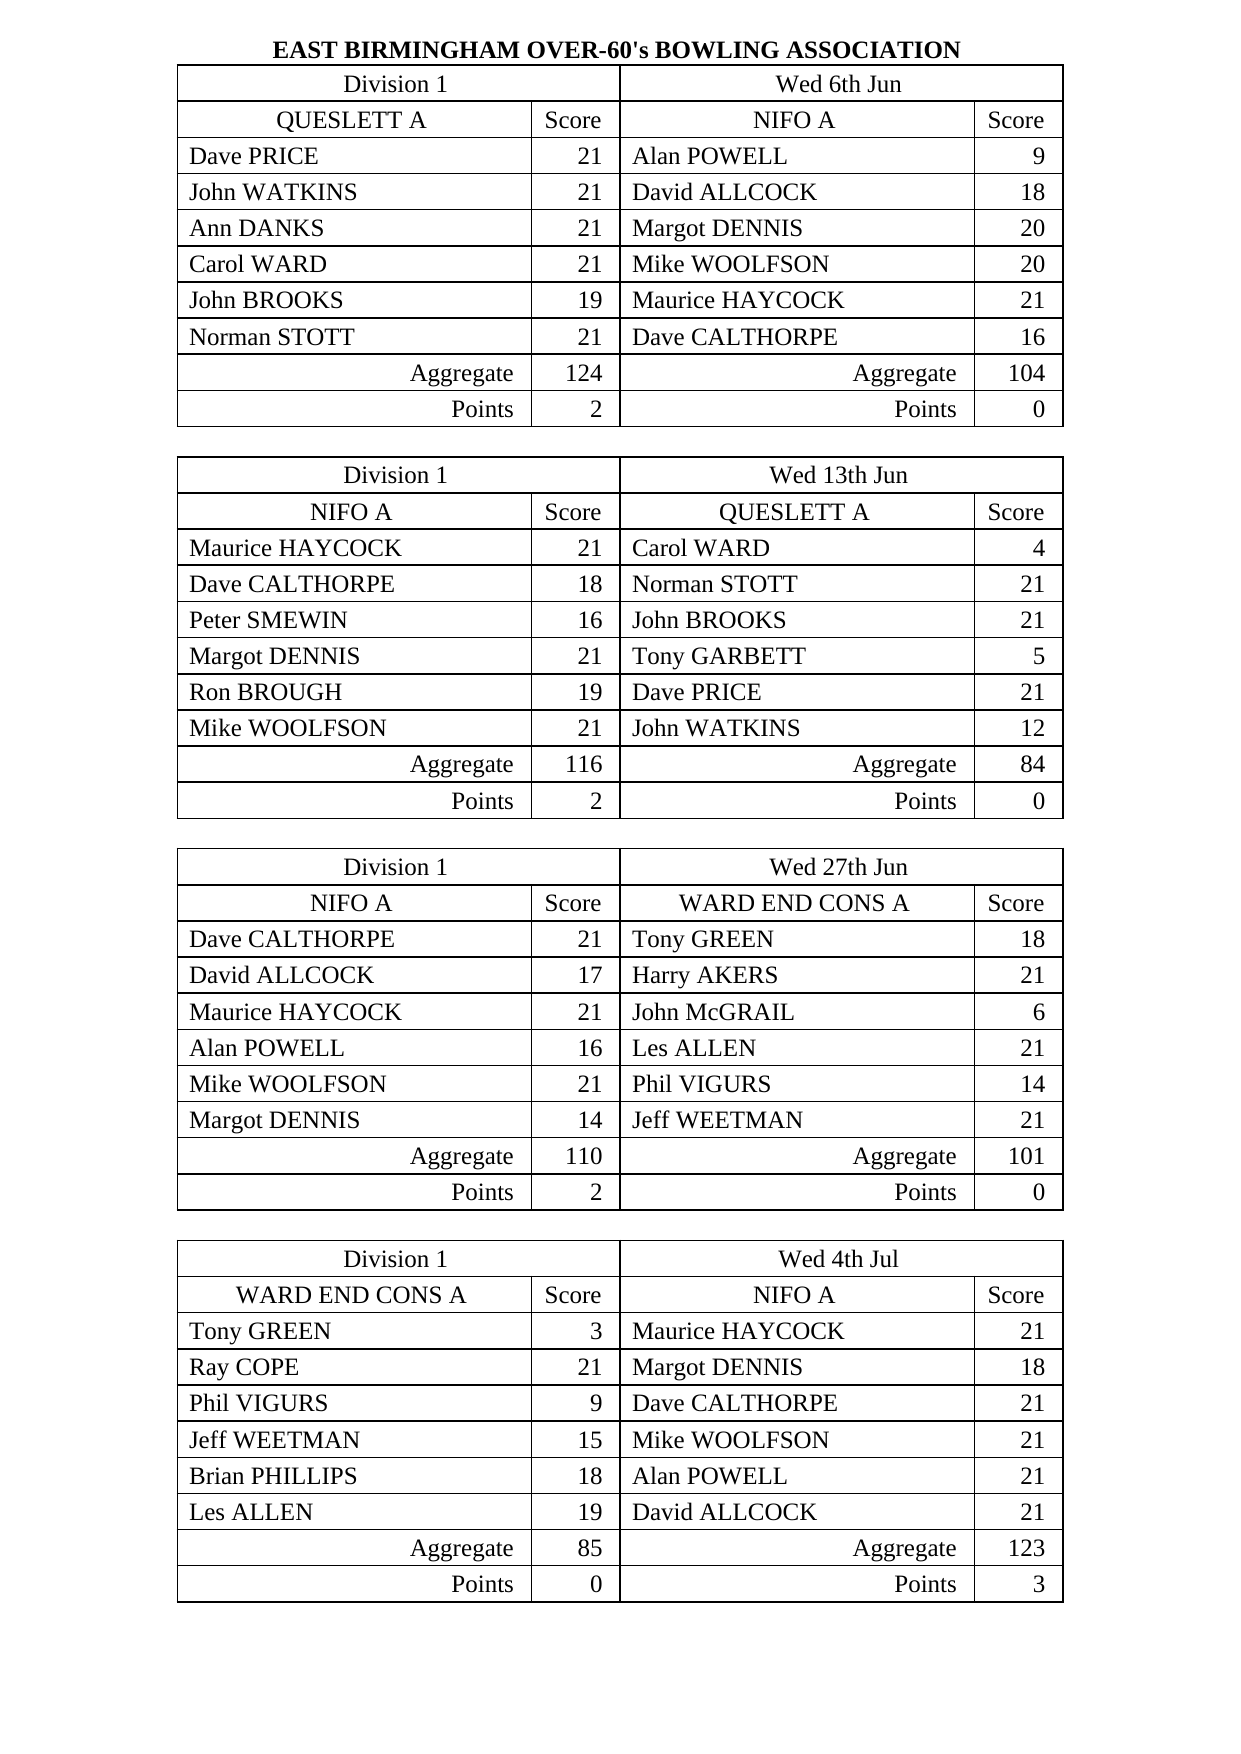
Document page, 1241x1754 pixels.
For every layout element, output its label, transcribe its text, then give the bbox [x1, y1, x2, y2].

table_cell Ron BROUGH [178, 675, 531, 709]
table_header Division 1 [178, 458, 619, 492]
table_cell NIFO A [178, 886, 531, 920]
table_cell 0 [532, 1566, 619, 1601]
table_cell 21 [975, 1494, 1062, 1529]
table_cell John McGRAIL [621, 994, 974, 1028]
table_cell Margot DENNIS [178, 638, 531, 673]
table_cell Points [178, 783, 531, 817]
table_cell Norman STOTT [178, 319, 531, 353]
table_cell Score [975, 886, 1062, 920]
table_cell Phil VIGURS [178, 1386, 531, 1420]
table_cell Points [178, 391, 531, 426]
table_cell 116 [532, 747, 619, 781]
table_cell Norman STOTT [621, 566, 974, 601]
table_cell 0 [975, 391, 1062, 426]
table_cell John BROOKS [178, 283, 531, 317]
table_cell Mike WOOLFSON [178, 1066, 531, 1101]
table_cell Ray COPE [178, 1350, 531, 1384]
table_cell 21 [975, 1313, 1062, 1348]
table_cell 3 [532, 1313, 619, 1348]
table_cell Dave CALTHORPE [178, 566, 531, 601]
table_header Division 1 [178, 1241, 619, 1276]
table_cell 3 [975, 1566, 1062, 1601]
table_cell 110 [532, 1138, 619, 1173]
table_cell QUESLETT A [178, 102, 531, 136]
table_cell Alan POWELL [178, 1030, 531, 1064]
table_cell Maurice HAYCOCK [621, 283, 974, 317]
table_cell 0 [975, 783, 1062, 817]
table_cell Score [532, 886, 619, 920]
table_cell Score [532, 102, 619, 136]
table_cell Jeff WEETMAN [178, 1422, 531, 1456]
table_cell 18 [975, 922, 1062, 956]
table_cell 85 [532, 1530, 619, 1565]
table_cell Dave CALTHORPE [178, 922, 531, 956]
table_cell Dave CALTHORPE [621, 1386, 974, 1420]
table_cell John WATKINS [621, 711, 974, 745]
table_cell 16 [532, 1030, 619, 1064]
table_cell 5 [975, 638, 1062, 673]
table_cell Aggregate [178, 1138, 531, 1173]
table_cell Score [975, 1277, 1062, 1312]
table_cell Mike WOOLFSON [621, 247, 974, 281]
table_cell 21 [975, 675, 1062, 709]
table_cell QUESLETT A [621, 494, 974, 528]
table_cell 20 [975, 247, 1062, 281]
table_cell 21 [532, 210, 619, 245]
table_cell Aggregate [621, 1138, 974, 1173]
table_cell Points [178, 1175, 531, 1209]
table_cell 2 [532, 783, 619, 817]
table_cell Aggregate [178, 1530, 531, 1565]
table_cell 21 [975, 566, 1062, 601]
table_cell 21 [532, 711, 619, 745]
table_cell 21 [975, 1458, 1062, 1492]
table_header Division 1 [178, 66, 619, 100]
table_cell Ann DANKS [178, 210, 531, 245]
table_cell Aggregate [621, 747, 974, 781]
table_cell Maurice HAYCOCK [178, 994, 531, 1028]
table_cell 9 [975, 138, 1062, 173]
table_cell 21 [975, 1422, 1062, 1456]
table_cell Dave PRICE [621, 675, 974, 709]
table_cell Dave CALTHORPE [621, 319, 974, 353]
table_cell Points [621, 1566, 974, 1601]
table_cell Alan POWELL [621, 1458, 974, 1492]
table_cell Points [178, 1566, 531, 1601]
table_cell Points [621, 783, 974, 817]
table_cell 21 [532, 1066, 619, 1101]
table_cell Dave PRICE [178, 138, 531, 173]
table_cell Les ALLEN [621, 1030, 974, 1064]
table_cell 19 [532, 1494, 619, 1529]
table_cell 21 [532, 174, 619, 209]
table_cell 18 [532, 566, 619, 601]
table_cell WARD END CONS A [621, 886, 974, 920]
table_cell Alan POWELL [621, 138, 974, 173]
table_cell 21 [532, 922, 619, 956]
table_cell Score [975, 102, 1062, 136]
table_cell David ALLCOCK [621, 1494, 974, 1529]
table_cell 2 [532, 391, 619, 426]
table_cell Score [975, 494, 1062, 528]
table_cell 18 [975, 1350, 1062, 1384]
table_cell David ALLCOCK [178, 958, 531, 992]
table_cell 14 [975, 1066, 1062, 1101]
table_cell 18 [975, 174, 1062, 209]
table_cell 124 [532, 355, 619, 389]
table_cell 14 [532, 1102, 619, 1137]
table_cell 84 [975, 747, 1062, 781]
table_cell 21 [975, 1386, 1062, 1420]
table_cell 101 [975, 1138, 1062, 1173]
table_cell Margot DENNIS [178, 1102, 531, 1137]
table_cell WARD END CONS A [178, 1277, 531, 1312]
table_cell 21 [532, 1350, 619, 1384]
table_cell 21 [532, 994, 619, 1028]
table_cell 16 [975, 319, 1062, 353]
table_cell 19 [532, 283, 619, 317]
table_cell NIFO A [621, 1277, 974, 1312]
table_header Wed 4th Jul [621, 1241, 1062, 1276]
table_header Wed 6th Jun [621, 66, 1062, 100]
table_header Wed 13th Jun [621, 458, 1062, 492]
table_cell 21 [532, 530, 619, 564]
table_cell 18 [532, 1458, 619, 1492]
table_cell 21 [975, 602, 1062, 637]
table_cell John WATKINS [178, 174, 531, 209]
table_cell Jeff WEETMAN [621, 1102, 974, 1137]
table_cell 21 [532, 247, 619, 281]
table_cell Score [532, 494, 619, 528]
table_cell 19 [532, 675, 619, 709]
table_cell Peter SMEWIN [178, 602, 531, 637]
table_cell 12 [975, 711, 1062, 745]
table_cell Carol WARD [178, 247, 531, 281]
table_cell Brian PHILLIPS [178, 1458, 531, 1492]
table_cell 21 [975, 283, 1062, 317]
table_cell 21 [532, 319, 619, 353]
table_cell 21 [532, 638, 619, 673]
table_cell 21 [975, 1030, 1062, 1064]
table_cell 6 [975, 994, 1062, 1028]
table_cell 0 [975, 1175, 1062, 1209]
table_cell 4 [975, 530, 1062, 564]
table_cell 17 [532, 958, 619, 992]
table_cell John BROOKS [621, 602, 974, 637]
table_cell Mike WOOLFSON [178, 711, 531, 745]
table_cell Harry AKERS [621, 958, 974, 992]
table_cell Carol WARD [621, 530, 974, 564]
table_cell Score [532, 1277, 619, 1312]
table_cell 9 [532, 1386, 619, 1420]
table_cell NIFO A [621, 102, 974, 136]
table_cell 123 [975, 1530, 1062, 1565]
table_cell 2 [532, 1175, 619, 1209]
table_cell Aggregate [621, 355, 974, 389]
table_cell NIFO A [178, 494, 531, 528]
table_cell David ALLCOCK [621, 174, 974, 209]
table_cell 104 [975, 355, 1062, 389]
table_cell Tony GARBETT [621, 638, 974, 673]
table_cell 21 [532, 138, 619, 173]
table_header Wed 27th Jun [621, 849, 1062, 884]
table_cell Mike WOOLFSON [621, 1422, 974, 1456]
table_cell Margot DENNIS [621, 1350, 974, 1384]
table_cell Tony GREEN [621, 922, 974, 956]
table_cell Points [621, 1175, 974, 1209]
table_cell 21 [975, 958, 1062, 992]
table_cell Aggregate [178, 355, 531, 389]
table_header Division 1 [178, 849, 619, 884]
table_cell 20 [975, 210, 1062, 245]
table_cell Points [621, 391, 974, 426]
table_cell Les ALLEN [178, 1494, 531, 1529]
table_cell Phil VIGURS [621, 1066, 974, 1101]
table_cell Aggregate [621, 1530, 974, 1565]
table_cell Maurice HAYCOCK [178, 530, 531, 564]
table_cell Aggregate [178, 747, 531, 781]
table_cell Tony GREEN [178, 1313, 531, 1348]
table_cell 16 [532, 602, 619, 637]
table_cell Margot DENNIS [621, 210, 974, 245]
table_cell 15 [532, 1422, 619, 1456]
table_cell Maurice HAYCOCK [621, 1313, 974, 1348]
table_cell 21 [975, 1102, 1062, 1137]
